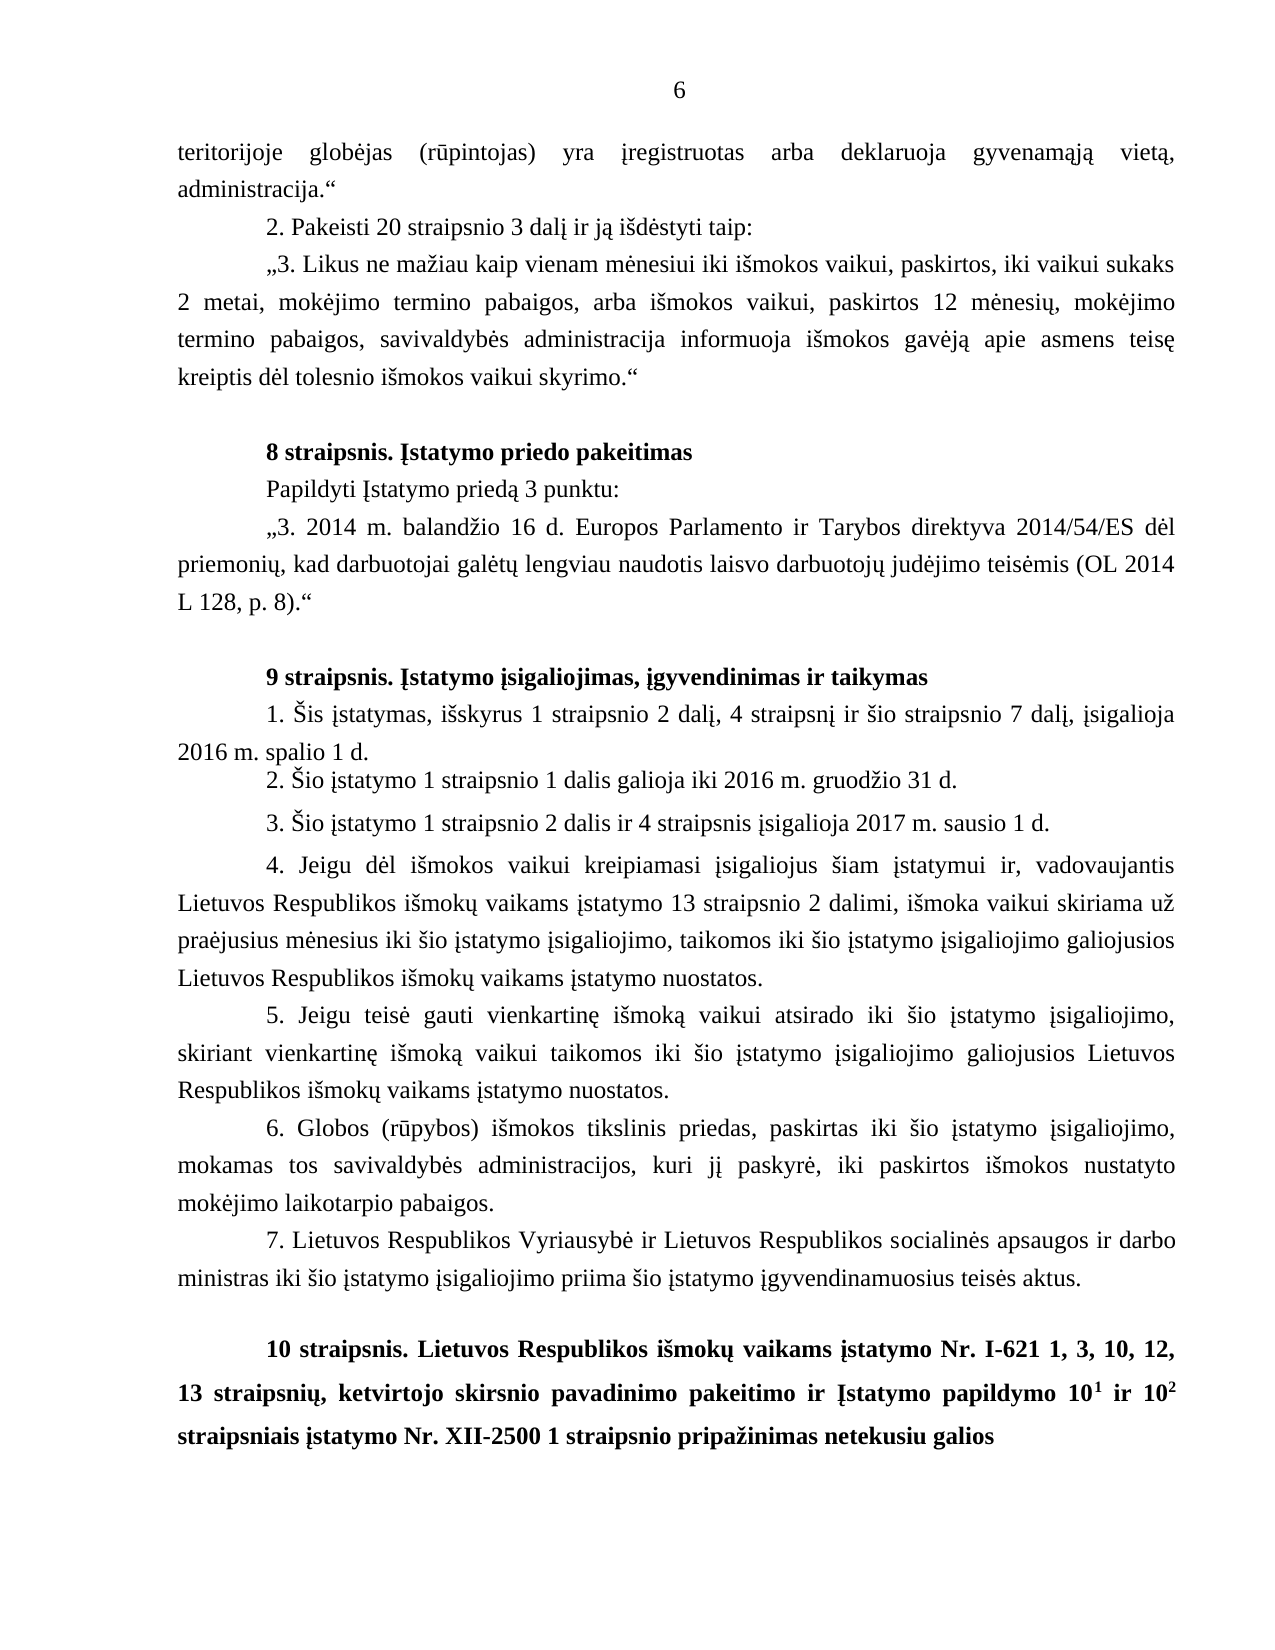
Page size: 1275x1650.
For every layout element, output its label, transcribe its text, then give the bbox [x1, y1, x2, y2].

text 2. Pakeisti 20 straipsnio 3 dalį ir ją išdėstyti taip: [177, 203, 1176, 240]
text 7. Lietuvos Respublikos Vyriausybė ir Lietuvos Respublikos socialinės apsaugos ir darbo ministras iki šio įstatymo įsigaliojimo priima šio įstatymo įgyvendinamuosius teisės aktus. [177, 1216, 1176, 1291]
text teritorijoje globėjas (rūpintojas) yra įregistruotas arba deklaruoja gyvenamąją vietą, administracija.“ [177, 128, 1176, 203]
text Papildyti Įstatymo priedą 3 punktu: [177, 465, 1176, 503]
text 2. Šio įstatymo 1 straipsnio 1 dalis galioja iki 2016 m. gruodžio 31 d. [177, 765, 1181, 794]
text 1. Šis įstatymas, išskyrus 1 straipsnio 2 dalį, 4 straipsnį ir šio straipsnio 7 dalį, įsigalioja 2016 m. spalio 1 d. [177, 690, 1176, 765]
text 10 straipsnis. Lietuvos Respublikos išmokų vaikams įstatymo Nr. I-621 1, 3, 10, 12, 13 straipsnių, ketvirtojo skirsnio pavadinimo pakeitimo ir Įstatymo papildymo 101 ir 102 straipsniais įstatymo Nr. XII-2500 1 straipsnio pripažinimas netekusiu galios [177, 1334, 1176, 1449]
text 3. Šio įstatymo 1 straipsnio 2 dalis ir 4 straipsnis įsigalioja 2017 m. sausio 1 d. [177, 808, 1181, 837]
text 9 straipsnis. Įstatymo įsigaliojimas, įgyvendinimas ir taikymas [177, 653, 1176, 690]
text 8 straipsnis. Įstatymo priedo pakeitimas [177, 428, 1176, 465]
text „3. 2014 m. balandžio 16 d. Europos Parlamento ir Tarybos direktyva 2014/54/ES dėl priemonių, kad darbuotojai galėtų lengviau naudotis laisvo darbuotojų judėjimo teisėmis (OL 2014 L 128, p. 8).“ [177, 503, 1176, 615]
text „3. Likus ne mažiau kaip vienam mėnesiui iki išmokos vaikui, paskirtos, iki vaikui sukaks 2 metai, mokėjimo termino pabaigos, arba išmokos vaikui, paskirtos 12 mėnesių, mokėjimo termino pabaigos, savivaldybės administracija informuoja išmokos gavėją apie asmens teisę kreiptis dėl tolesnio išmokos vaikui skyrimo.“ [177, 240, 1176, 390]
text 6. Globos (rūpybos) išmokos tikslinis priedas, paskirtas iki šio įstatymo įsigaliojimo, mokamas tos savivaldybės administracijos, kuri jį paskyrė, iki paskirtos išmokos nustatyto mokėjimo laikotarpio pabaigos. [177, 1104, 1176, 1216]
text 4. Jeigu dėl išmokos vaikui kreipiamasi įsigaliojus šiam įstatymui ir, vadovaujantis Lietuvos Respublikos išmokų vaikams įstatymo 13 straipsnio 2 dalimi, išmoka vaikui skiriama už praėjusius mėnesius iki šio įstatymo įsigaliojimo, taikomos iki šio įstatymo įsigaliojimo galiojusios Lietuvos Respublikos išmokų vaikams įstatymo nuostatos. [177, 841, 1176, 991]
text 5. Jeigu teisė gauti vienkartinę išmoką vaikui atsirado iki šio įstatymo įsigaliojimo, skiriant vienkartinę išmoką vaikui taikomos iki šio įstatymo įsigaliojimo galiojusios Lietuvos Respublikos išmokų vaikams įstatymo nuostatos. [177, 991, 1176, 1104]
